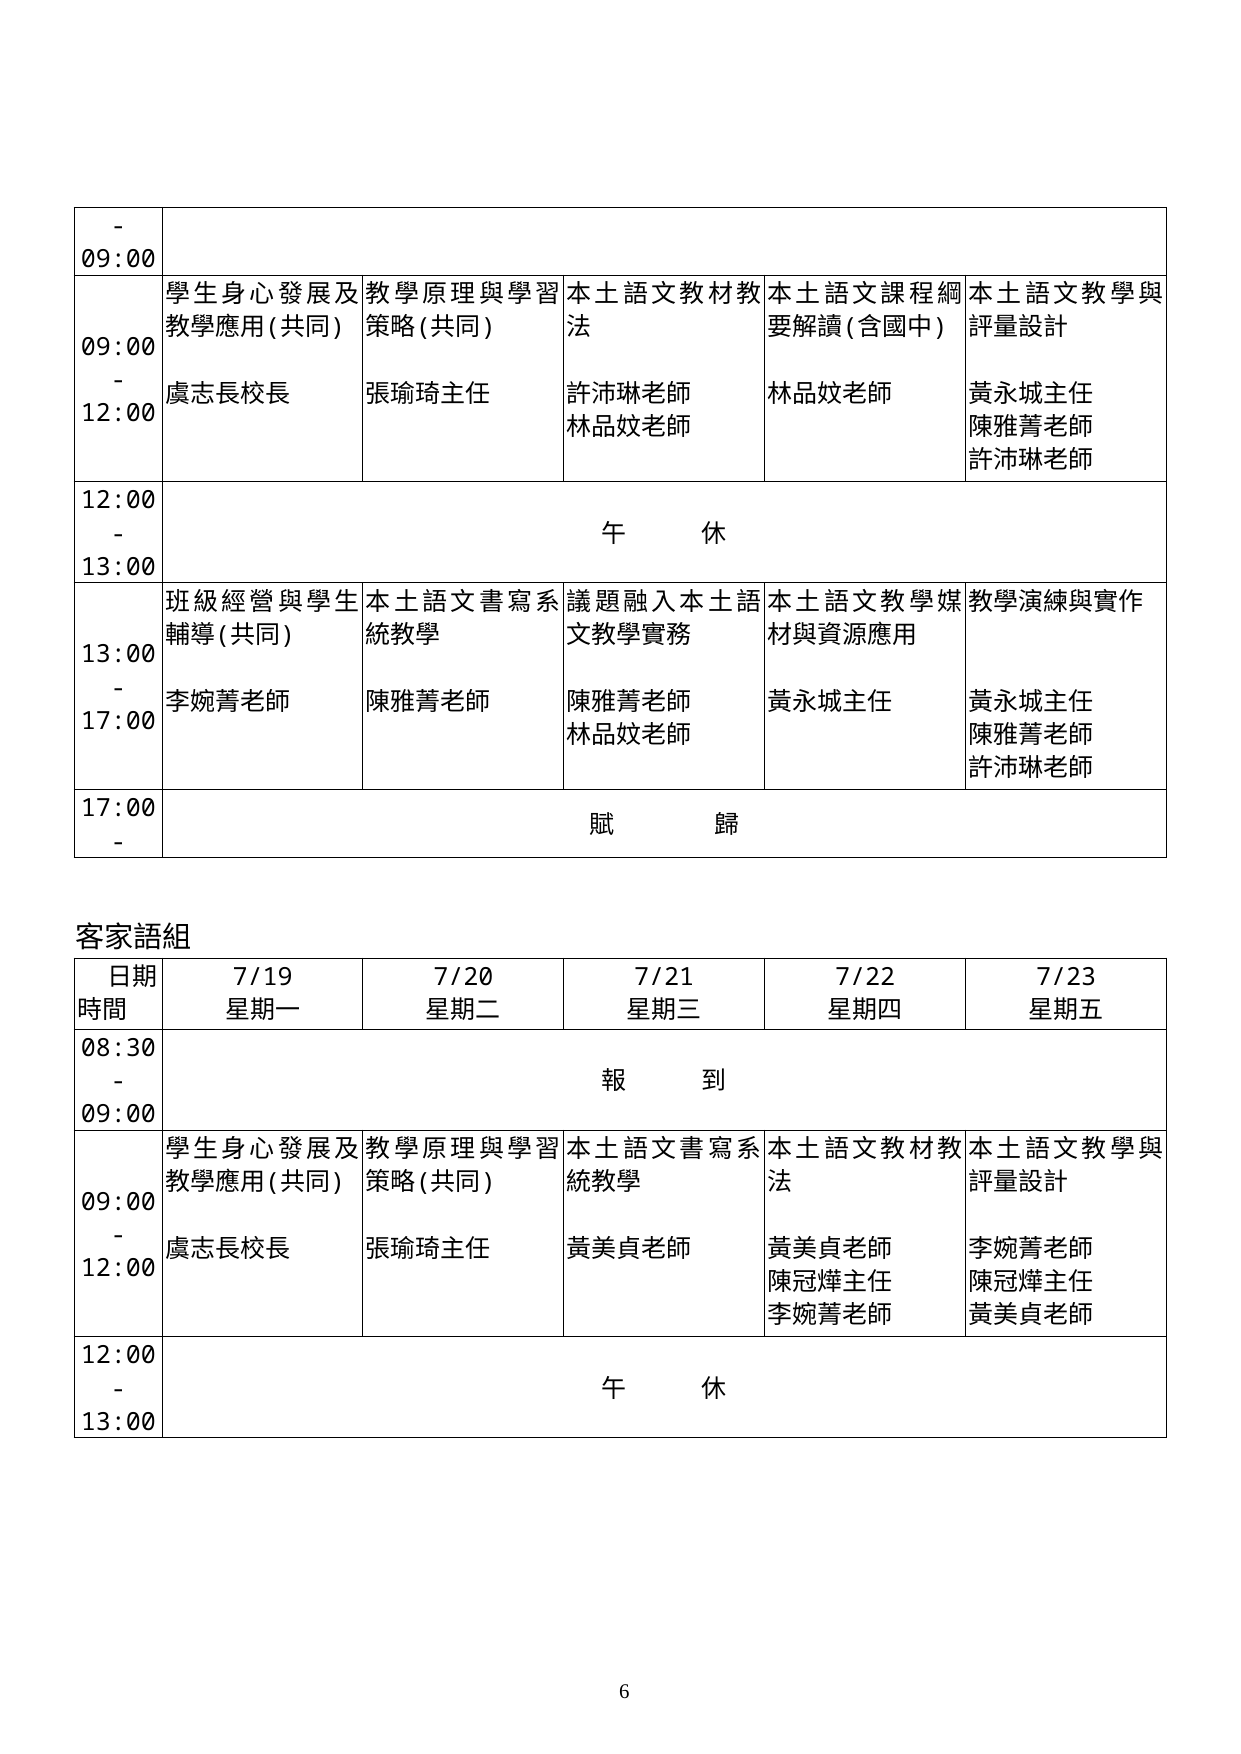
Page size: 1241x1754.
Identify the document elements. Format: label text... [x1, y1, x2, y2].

table_cell 09:00 [75, 208, 162, 274]
table_header 日期 時間 [75, 959, 162, 1028]
table_cell 班級經營與學生輔導(共同) 李婉菁老師 [163, 583, 362, 789]
table_cell [163, 208, 1166, 274]
table_header 7/23 星期五 [966, 959, 1166, 1028]
table_cell 12:00-13:00 [75, 482, 162, 582]
table_cell 13:00-17:00 [75, 583, 162, 789]
table_header 7/20 星期二 [363, 959, 563, 1028]
table_cell 09:00-12:00 [75, 1131, 162, 1336]
table_cell 17:00- [75, 790, 162, 857]
table_cell 報 到 [163, 1030, 1166, 1129]
table_cell 09:00-12:00 [75, 276, 162, 481]
table_cell 午 休 [163, 1337, 1166, 1437]
table_header 7/22 星期四 [765, 959, 965, 1028]
table_cell 本土語文教材教法 許沛琳老師 林品妏老師 [564, 276, 764, 481]
text 客家語組 [75, 908, 1165, 958]
table_cell 午 休 [163, 482, 1166, 582]
table_cell 本土語文書寫系統教學 陳雅菁老師 [363, 583, 563, 789]
table_cell 本土語文課程綱要解讀(含國中) 林品妏老師 [765, 276, 965, 481]
table_header 7/19 星期一 [163, 959, 362, 1028]
table_cell 賦 歸 [163, 790, 1166, 857]
table_cell 本土語文教學媒材與資源應用 黃永城主任 [765, 583, 965, 789]
table_cell 教學原理與學習策略(共同) 張瑜琦主任 [363, 276, 563, 481]
table_cell 本土語文教材教法 黃美貞老師 陳冠燁主任 李婉菁老師 [765, 1131, 965, 1336]
table_cell 教學演練與實作 黃永城主任 陳雅菁老師 許沛琳老師 [966, 583, 1166, 789]
table_cell 12:00-13:00 [75, 1337, 162, 1437]
table_cell 本土語文書寫系統教學 黃美貞老師 [564, 1131, 764, 1336]
table_cell 本土語文教學與評量設計 黃永城主任 陳雅菁老師 許沛琳老師 [966, 276, 1166, 481]
table_header 7/21 星期三 [564, 959, 764, 1028]
table_cell 本土語文教學與評量設計 李婉菁老師 陳冠燁主任 黃美貞老師 [966, 1131, 1166, 1336]
table_cell 08:30-09:00 [75, 1030, 162, 1129]
table_cell 學生身心發展及教學應用(共同) 虞志長校長 [163, 1131, 362, 1336]
table_cell 學生身心發展及教學應用(共同) 虞志長校長 [163, 276, 362, 481]
table_cell 議題融入本土語文教學實務 陳雅菁老師 林品妏老師 [564, 583, 764, 789]
table_cell 教學原理與學習策略(共同) 張瑜琦主任 [363, 1131, 563, 1336]
